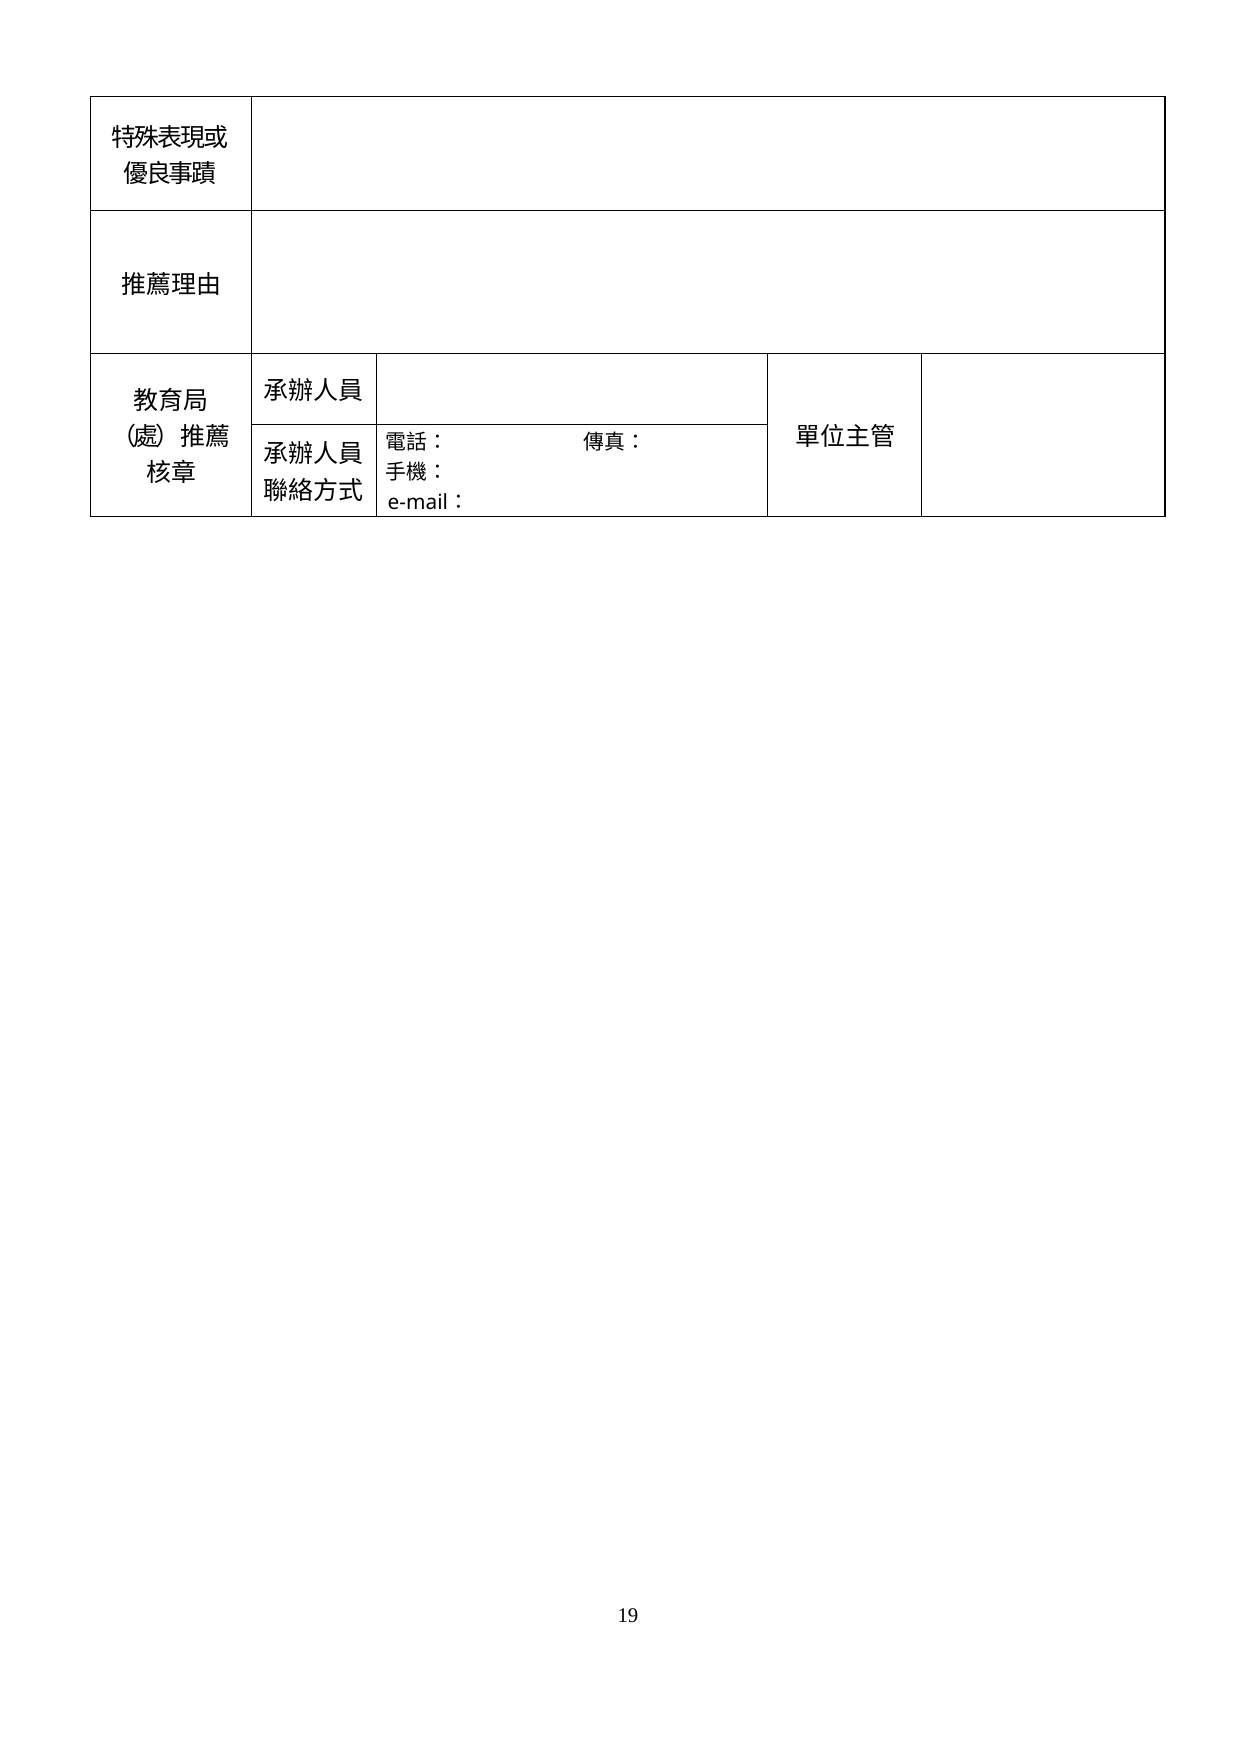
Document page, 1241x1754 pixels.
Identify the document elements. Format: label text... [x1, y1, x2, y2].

table_cell 特殊表現或 優良事蹟 [91, 97, 251, 210]
table_cell 承辦人員 聯絡方式 [252, 425, 376, 516]
table_cell [377, 354, 767, 424]
table_cell 單位主管 [768, 354, 921, 516]
table_cell [922, 354, 1164, 516]
table_cell [252, 211, 1164, 353]
table_cell 教育局（處）推薦核章 [91, 354, 251, 516]
table_cell 推薦理由 [91, 211, 251, 353]
table_cell 電話： 傳真： 手機： e-mail： [377, 425, 767, 516]
table_cell 承辦人員 [252, 354, 376, 424]
table_cell [252, 97, 1164, 210]
